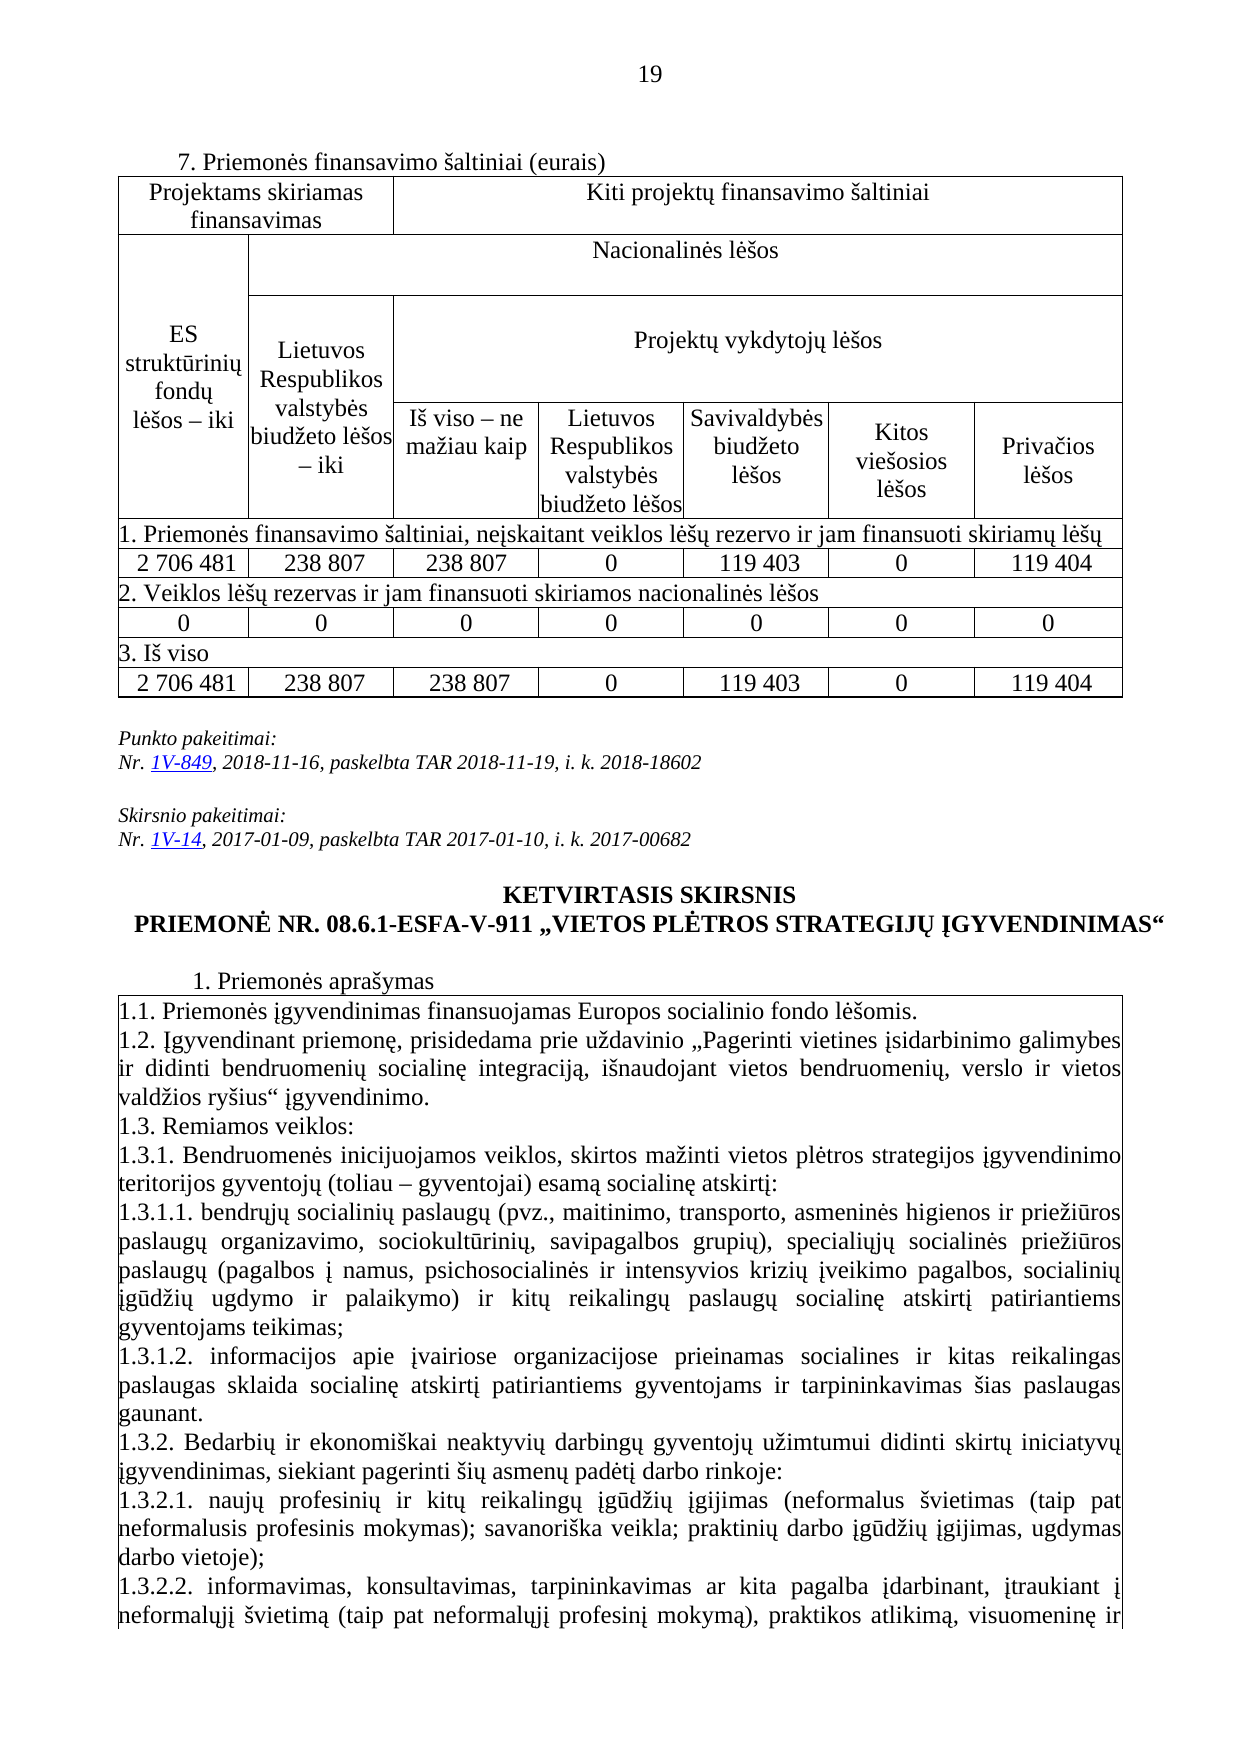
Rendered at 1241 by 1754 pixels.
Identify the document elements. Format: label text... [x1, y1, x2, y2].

table_cell 0 [394, 608, 538, 637]
table_cell 238 807 [249, 668, 393, 696]
table_cell 0 [249, 608, 393, 637]
table_header Kiti projektų finansavimo šaltiniai [394, 177, 1122, 234]
table_cell 1.3. Remiamos veiklos: 1.3.1. Bendruomenės inicijuojamos veiklos, skirtos mažinti vietos plėtros strategijos įgyvendinimo teritorijos gyventojų (toliau – gyventojai) esamą socialinę atskirtį: 1.3.1.1. bendrųjų socialinių paslaugų (pvz., maitinimo, transporto, asmeninės higienos ir priežiūros paslaugų organizavimo, sociokultūrinių, savipagalbos grupių), specialiųjų socialinės priežiūros paslaugų (pagalbos į namus, psichosocialinės ir intensyvios krizių įveikimo pagalbos, socialinių įgūdžių ugdymo ir palaikymo) ir kitų reikalingų paslaugų socialinę atskirtį patiriantiems gyventojams teikimas; 1.3.1.2. informacijos apie įvairiose organizacijose prieinamas socialines ir kitas reikalingas paslaugas sklaida socialinę atskirtį patiriantiems gyventojams ir tarpininkavimas šias paslaugas gaunant. 1.3.2. Bedarbių ir ekonomiškai neaktyvių darbingų gyventojų užimtumui didinti skirtų iniciatyvų įgyvendinimas, siekiant pagerinti šių asmenų padėtį darbo rinkoje: 1.3.2.1. naujų profesinių ir kitų reikalingų įgūdžių įgijimas (neformalus švietimas (taip pat neformalusis profesinis mokymas); savanoriška veikla; praktinių darbo įgūdžių įgijimas, ugdymas darbo vietoje); 1.3.2.2. informavimas, konsultavimas, tarpininkavimas ar kita pagalba įdarbinant, įtraukiant į neformalųjį švietimą (taip pat neformalųjį profesinį mokymą), praktikos atlikimą, visuomeninę ir [119, 1111, 1122, 1628]
table_cell 119 404 [975, 668, 1122, 696]
text 7. Priemonės finansavimo šaltiniai (eurais) [118, 147, 1181, 176]
table_cell 238 807 [394, 668, 538, 696]
table_cell Lietuvos Respublikos valstybės biudžeto lėšos [539, 403, 683, 518]
table_cell 0 [539, 608, 683, 637]
table_cell 2 706 481 [119, 668, 248, 696]
table_cell 2 706 481 [119, 549, 248, 577]
table_cell 119 403 [684, 549, 828, 577]
text Punkto pakeitimai: [118, 726, 1181, 750]
table_cell 0 [119, 608, 248, 637]
table_cell 119 404 [975, 549, 1122, 577]
text 1. Priemonės aprašymas [118, 966, 1181, 995]
table_cell 3. Iš viso [119, 638, 1122, 667]
table_cell 1. Priemonės finansavimo šaltiniai, neįskaitant veiklos lėšų rezervo ir jam finansuoti skiriamų lėšų [119, 519, 1122, 547]
table_cell 238 807 [394, 549, 538, 577]
text PRIEMONĖ NR. 08.6.1-ESFA-V-911 „VIETOS PLĖTROS STRATEGIJŲ ĮGYVENDINIMAS“ [118, 909, 1181, 937]
table_cell 0 [829, 668, 974, 696]
table_cell 0 [829, 549, 974, 577]
table_cell 0 [684, 608, 828, 637]
table_cell Kitos viešosios lėšos [829, 403, 974, 518]
table_cell Projektų vykdytojų lėšos [394, 296, 1122, 402]
table_cell 0 [539, 668, 683, 696]
table_cell Nacionalinės lėšos [249, 235, 1122, 295]
text Nr. 1V-14, 2017-01-09, paskelbta TAR 2017-01-10, i. k. 2017-00682 [118, 827, 1181, 851]
text Skirsnio pakeitimai: [118, 803, 1181, 827]
table_cell ES struktūrinių fondų lėšos – iki [119, 235, 248, 518]
table_cell Savivaldybės biudžeto lėšos [684, 403, 828, 518]
table_cell Iš viso – ne mažiau kaip [394, 403, 538, 518]
table_header Projektams skiriamas finansavimas [119, 177, 393, 234]
table_cell Privačios lėšos [975, 403, 1122, 518]
table_cell 0 [975, 608, 1122, 637]
table_cell 119 403 [684, 668, 828, 696]
table_cell 0 [539, 549, 683, 577]
table_cell Lietuvos Respublikos valstybės biudžeto lėšos – iki [249, 296, 393, 518]
table_cell 238 807 [249, 549, 393, 577]
table_cell 2. Veiklos lėšų rezervas ir jam finansuoti skiriamos nacionalinės lėšos [119, 578, 1122, 607]
table_header 1.1. Priemonės įgyvendinimas finansuojamas Europos socialinio fondo lėšomis. [119, 996, 1122, 1025]
text KETVIRTASIS SKIRSNIS [118, 880, 1181, 909]
table_cell 1.2. Įgyvendinant priemonę, prisidedama prie uždavinio „Pagerinti vietines įsidarbinimo galimybes ir didinti bendruomenių socialinę integraciją, išnaudojant vietos bendruomenių, verslo ir vietos valdžios ryšius“ įgyvendinimo. [119, 1025, 1122, 1111]
table_cell 0 [829, 608, 974, 637]
text Nr. 1V-849, 2018-11-16, paskelbta TAR 2018-11-19, i. k. 2018-18602 [118, 750, 1181, 774]
